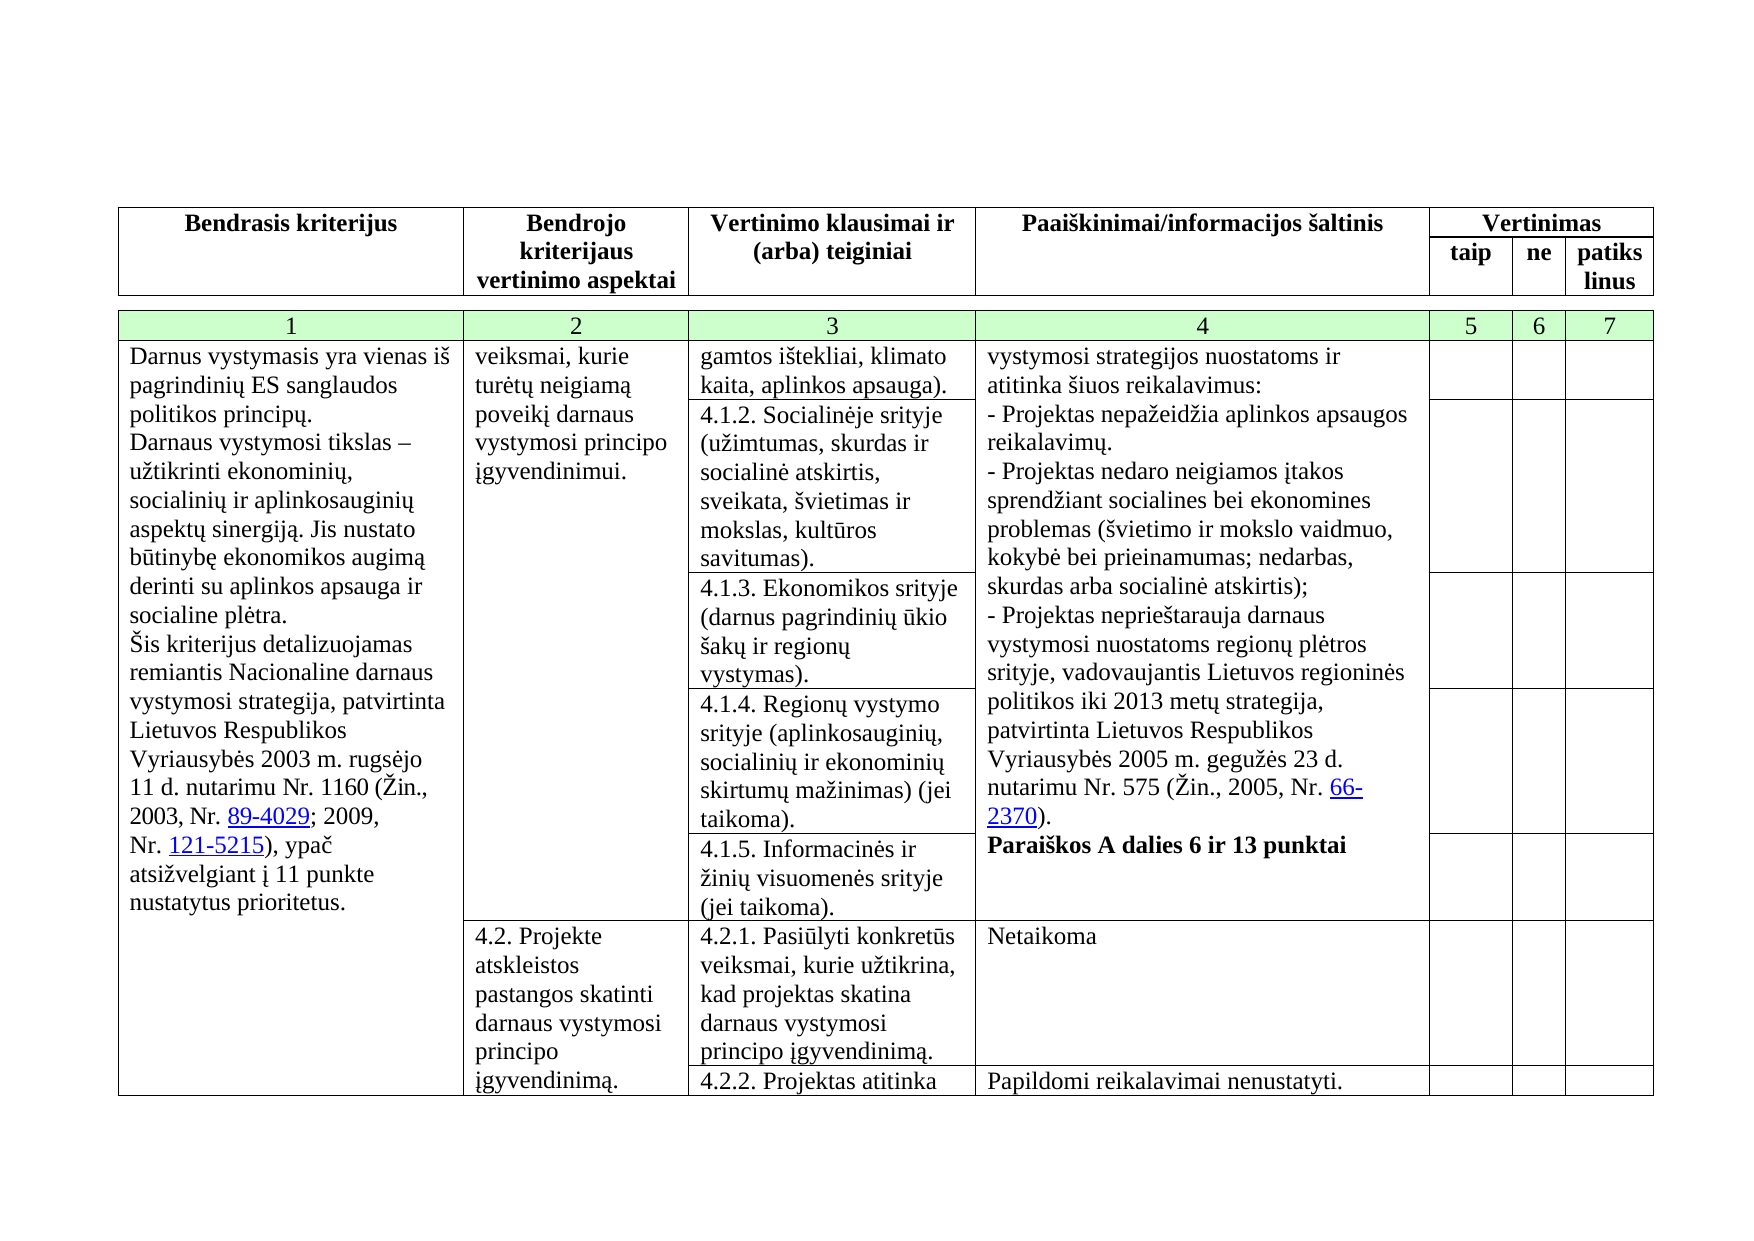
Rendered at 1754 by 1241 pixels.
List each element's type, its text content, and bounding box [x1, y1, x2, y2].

table_cell [1430, 1066, 1512, 1095]
table_cell 6 [1513, 311, 1565, 340]
table_cell [1566, 341, 1653, 399]
table_cell 4.1.3. Ekonomikos srityje (darnus pagrindinių ūkio šakų ir regionų vystymas). [689, 573, 975, 688]
table_cell [1430, 573, 1512, 688]
table_cell [1513, 400, 1565, 572]
table_cell [976, 296, 1429, 310]
table_cell [1566, 400, 1653, 572]
table_cell Netaikoma [976, 921, 1429, 1065]
table_cell [1513, 1066, 1565, 1095]
table_cell 2 [464, 311, 688, 340]
table_cell 4.1.4. Regionų vystymo srityje (aplinkosauginių, socialinių ir ekonominių skirtumų mažinimas) (jei taikoma). [689, 689, 975, 833]
table_cell [1566, 834, 1653, 920]
table_header Vertinimas [1430, 208, 1653, 236]
table_cell 4.1.2. Socialinėje srityje (užimtumas, skurdas ir socialinė atskirtis, sveikata, švietimas ir mokslas, kultūros savitumas). [689, 400, 975, 572]
table_cell 4 [976, 311, 1429, 340]
table_cell [1430, 921, 1512, 1065]
table_cell [1429, 296, 1512, 310]
table_cell [1430, 341, 1512, 399]
table_cell 5 [1430, 311, 1512, 340]
table_cell [1512, 296, 1566, 310]
table_cell patikslinus [1566, 238, 1653, 295]
table_cell [1566, 1066, 1653, 1095]
table_cell [1513, 834, 1565, 920]
table_cell taip [1430, 238, 1512, 295]
table_cell veiksmai, kurie turėtų neigiamą poveikį darnaus vystymosi principo įgyvendinimui. [464, 341, 688, 920]
table_cell Papildomi reikalavimai nenustatyti. [976, 1066, 1429, 1095]
table_cell vystymosi strategijos nuostatoms ir atitinka šiuos reikalavimus: - Projektas nepažeidžia aplinkos apsaugos reikalavimų. - Projektas nedaro neigiamos įtakos sprendžiant socialines bei ekonomines problemas (švietimo ir mokslo vaidmuo, kokybė bei prieinamumas; nedarbas, skurdas arba socialinė atskirtis); - Projektas neprieštarauja darnaus vystymosi nuostatoms regionų plėtros srityje, vadovaujantis Lietuvos regioninės politikos iki 2013 metų strategija, patvirtinta Lietuvos Respublikos Vyriausybės 2005 m. gegužės 23 d. nutarimu Nr. 575 (Žin., 2005, Nr. 66-2370). Paraiškos A dalies 6 ir 13 punktai [976, 341, 1429, 920]
table_cell [1430, 400, 1512, 572]
table_cell [1430, 689, 1512, 833]
table_cell [689, 296, 976, 310]
table_cell ne [1513, 238, 1565, 295]
table_cell 1 [119, 311, 463, 340]
table_cell [1513, 921, 1565, 1065]
table_cell [1513, 573, 1565, 688]
table_cell 4.2.1. Pasiūlyti konkretūs veiksmai, kurie užtikrina, kad projektas skatina darnaus vystymosi principo įgyvendinimą. [689, 921, 975, 1065]
table_cell 4.2.2. Projektas atitinka [689, 1066, 975, 1095]
table_cell [1513, 341, 1565, 399]
table_cell 4.1.5. Informacinės ir žinių visuomenės srityje (jei taikoma). [689, 834, 975, 920]
table_cell gamtos ištekliai, klimato kaita, aplinkos apsauga). [689, 341, 975, 399]
table_header Bendrasis kriterijus [119, 208, 463, 295]
table_cell [1566, 689, 1653, 833]
table_cell [464, 296, 689, 310]
table_cell Darnus vystymasis yra vienas iš pagrindinių ES sanglaudos politikos principų. Darnaus vystymosi tikslas – užtikrinti ekonominių, socialinių ir aplinkosauginių aspektų sinergiją. Jis nustato būtinybę ekonomikos augimą derinti su aplinkos apsauga ir socialine plėtra. Šis kriterijus detalizuojamas remiantis Nacionaline darnaus vystymosi strategija, patvirtinta Lietuvos Respublikos Vyriausybės 2003 m. rugsėjo 11 d. nutarimu Nr. 1160 (Žin., 2003, Nr. 89-4029; 2009, Nr. 121-5215), ypač atsižvelgiant į 11 punkte nustatytus prioritetus. [119, 341, 463, 1095]
table_cell 4.2. Projekte atskleistos pastangos skatinti darnaus vystymosi principo įgyvendinimą. [464, 921, 688, 1095]
table_header Vertinimo klausimai ir (arba) teiginiai [689, 208, 975, 295]
table_cell [118, 296, 464, 310]
table_cell [1566, 296, 1653, 310]
table_cell [1566, 921, 1653, 1065]
table_cell [1430, 834, 1512, 920]
table_cell 7 [1566, 311, 1653, 340]
table_cell 3 [689, 311, 975, 340]
table_header Bendrojo kriterijaus vertinimo aspektai [464, 208, 688, 295]
table_cell [1513, 689, 1565, 833]
table_cell [1566, 573, 1653, 688]
table_header Paaiškinimai/informacijos šaltinis [976, 208, 1429, 295]
